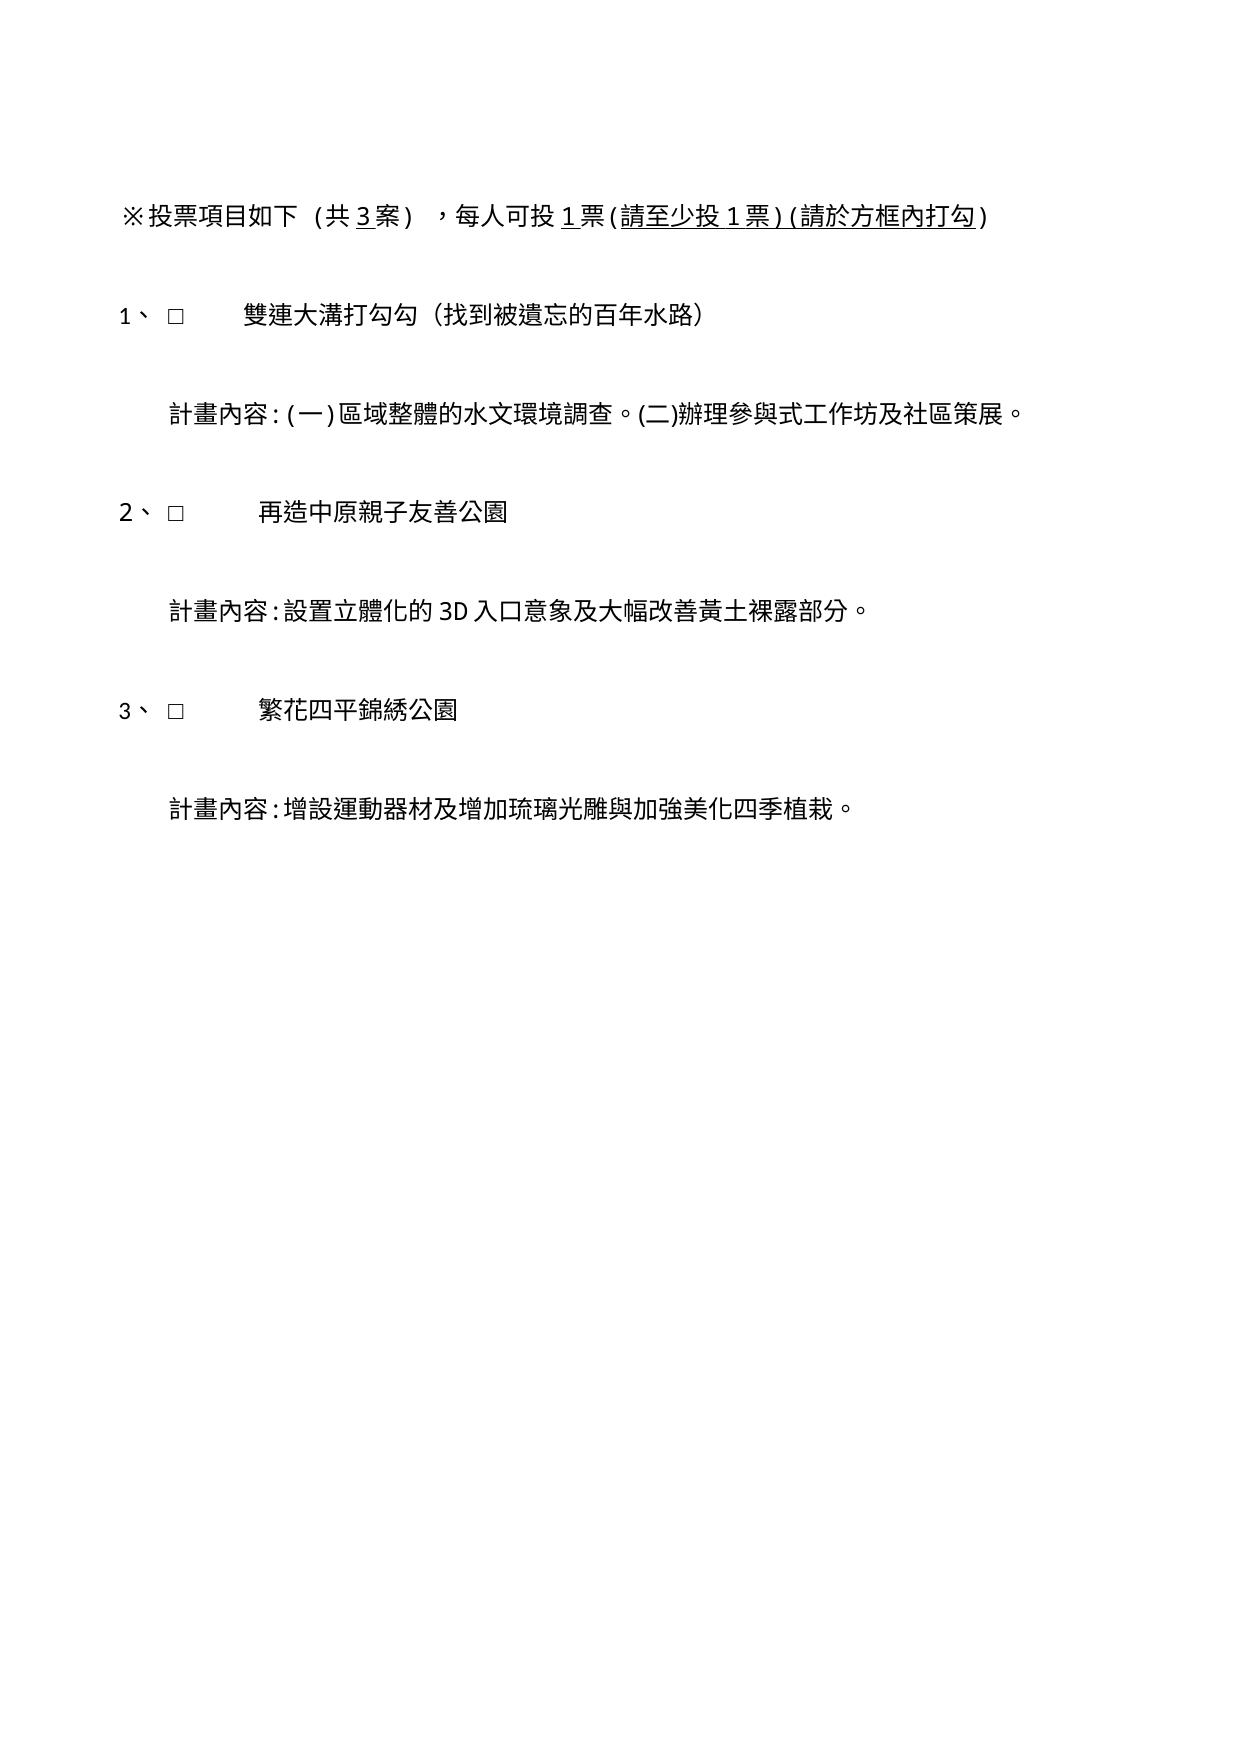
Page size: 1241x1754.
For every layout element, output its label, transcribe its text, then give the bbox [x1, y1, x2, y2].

list □ 雙連大溝打勾勾（找到被遺忘的百年水路） [118, 272, 1122, 334]
list □ 繁花四平錦綉公園 [118, 667, 1122, 729]
text 計畫內容:增設運動器材及增加琉璃光雕與加強美化四季植栽。 [168, 766, 1122, 828]
text ※投票項目如下 (共3案) ，每人可投1票(請至少投1票)(請於方框內打勾) [118, 173, 1122, 236]
text 計畫內容:(一)區域整體的水文環境調查。(二)辦理參與式工作坊及社區策展。 [168, 371, 1122, 433]
text 計畫內容:設置立體化的3D入口意象及大幅改善黃土裸露部分。 [168, 568, 1122, 631]
list □ 再造中原親子友善公園 [118, 469, 1122, 532]
